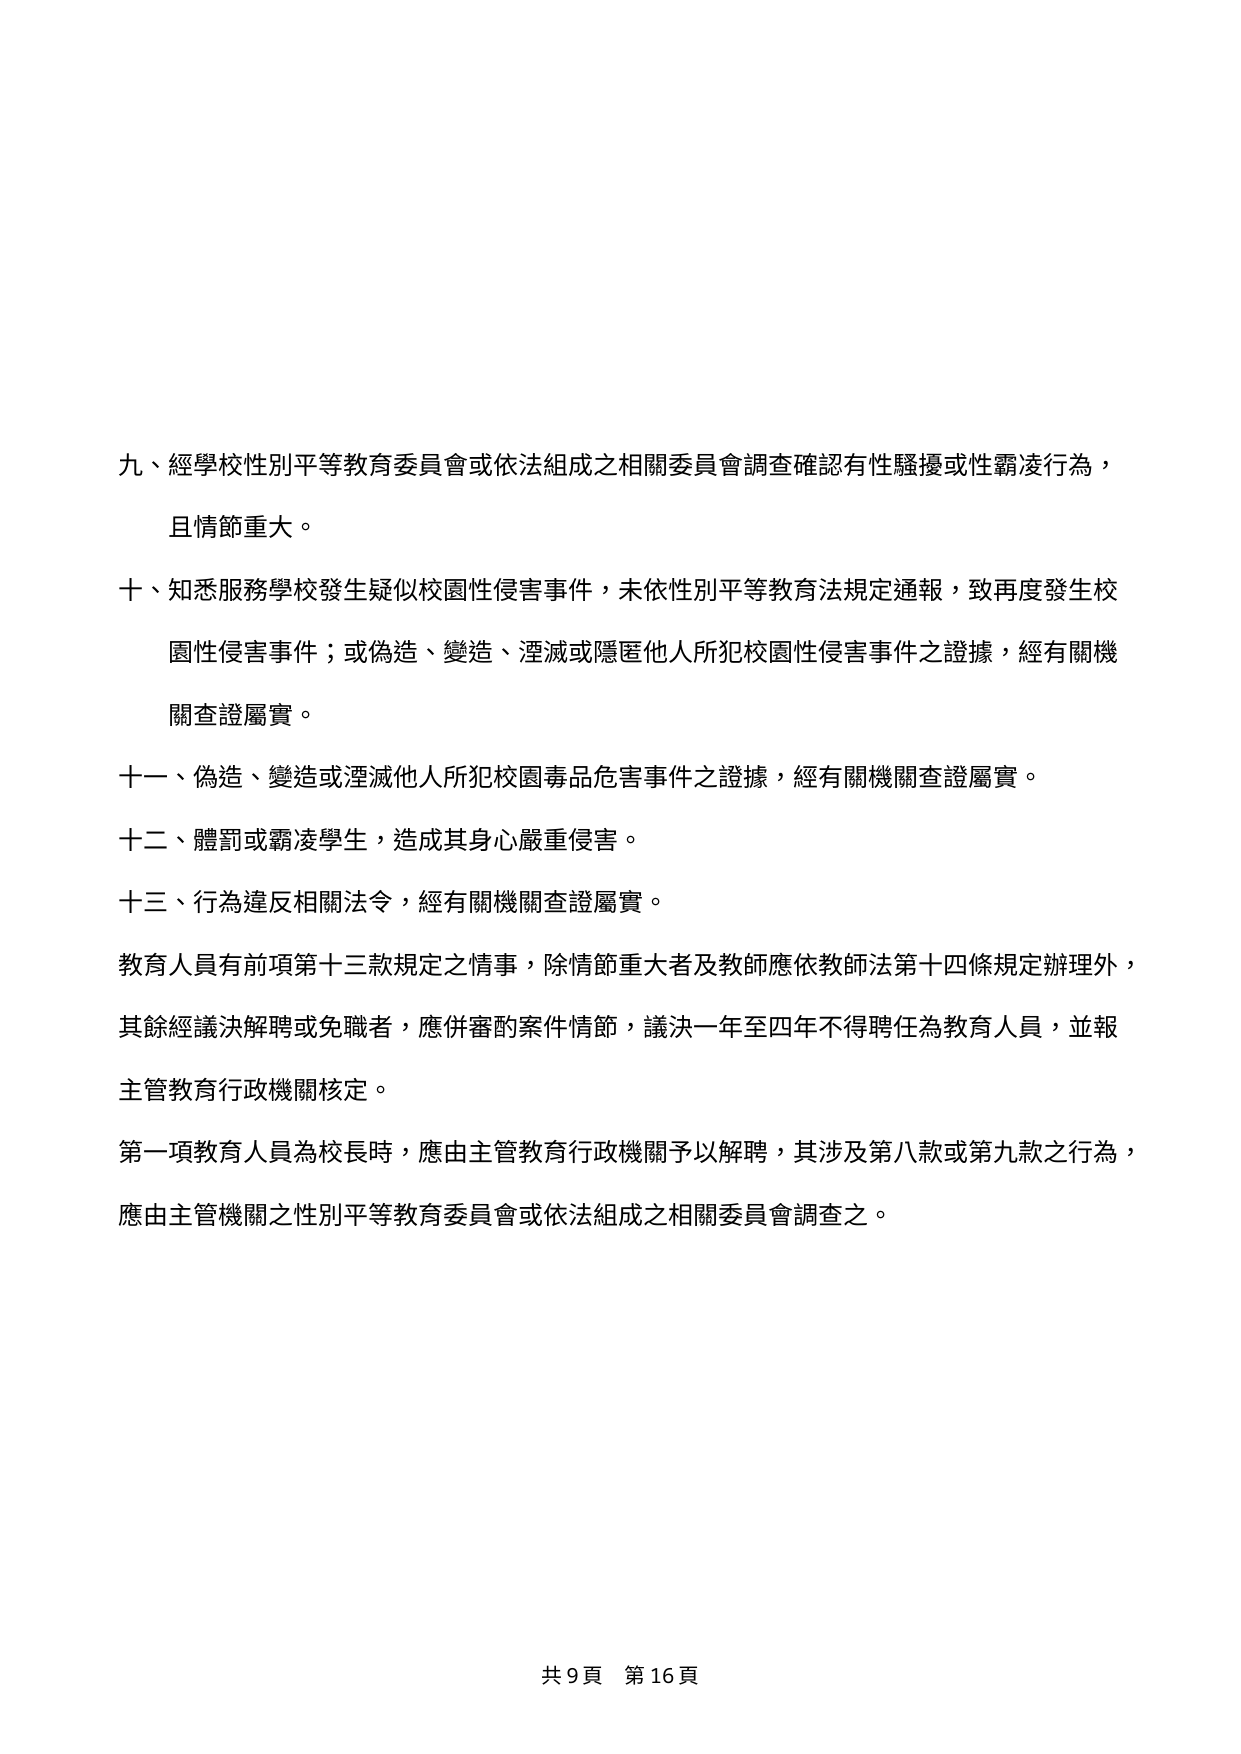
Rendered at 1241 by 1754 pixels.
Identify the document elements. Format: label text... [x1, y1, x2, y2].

text 第一項教育人員為校長時，應由主管教育行政機關予以解聘，其涉及第八款或第九款之行為，應由主管機關之性別平等教育委員會或依法組成之相關委員會調查之。 [118, 1109, 1122, 1234]
text 九、經學校性別平等教育委員會或依法組成之相關委員會調查確認有性騷擾或性霸凌行為，且情節重大。 [118, 422, 1122, 547]
text 十、知悉服務學校發生疑似校園性侵害事件，未依性別平等教育法規定通報，致再度發生校園性侵害事件；或偽造、變造、湮滅或隱匿他人所犯校園性侵害事件之證據，經有關機關查證屬實。 [118, 547, 1122, 734]
text 十一、偽造、變造或湮滅他人所犯校園毒品危害事件之證據，經有關機關查證屬實。 [118, 734, 1122, 797]
text 十三、行為違反相關法令，經有關機關查證屬實。 [118, 859, 1122, 922]
text 十二、體罰或霸凌學生，造成其身心嚴重侵害。 [118, 797, 1122, 859]
text 教育人員有前項第十三款規定之情事，除情節重大者及教師應依教師法第十四條規定辦理外，其餘經議決解聘或免職者，應併審酌案件情節，議決一年至四年不得聘任為教育人員，並報主管教育行政機關核定。 [118, 922, 1122, 1109]
